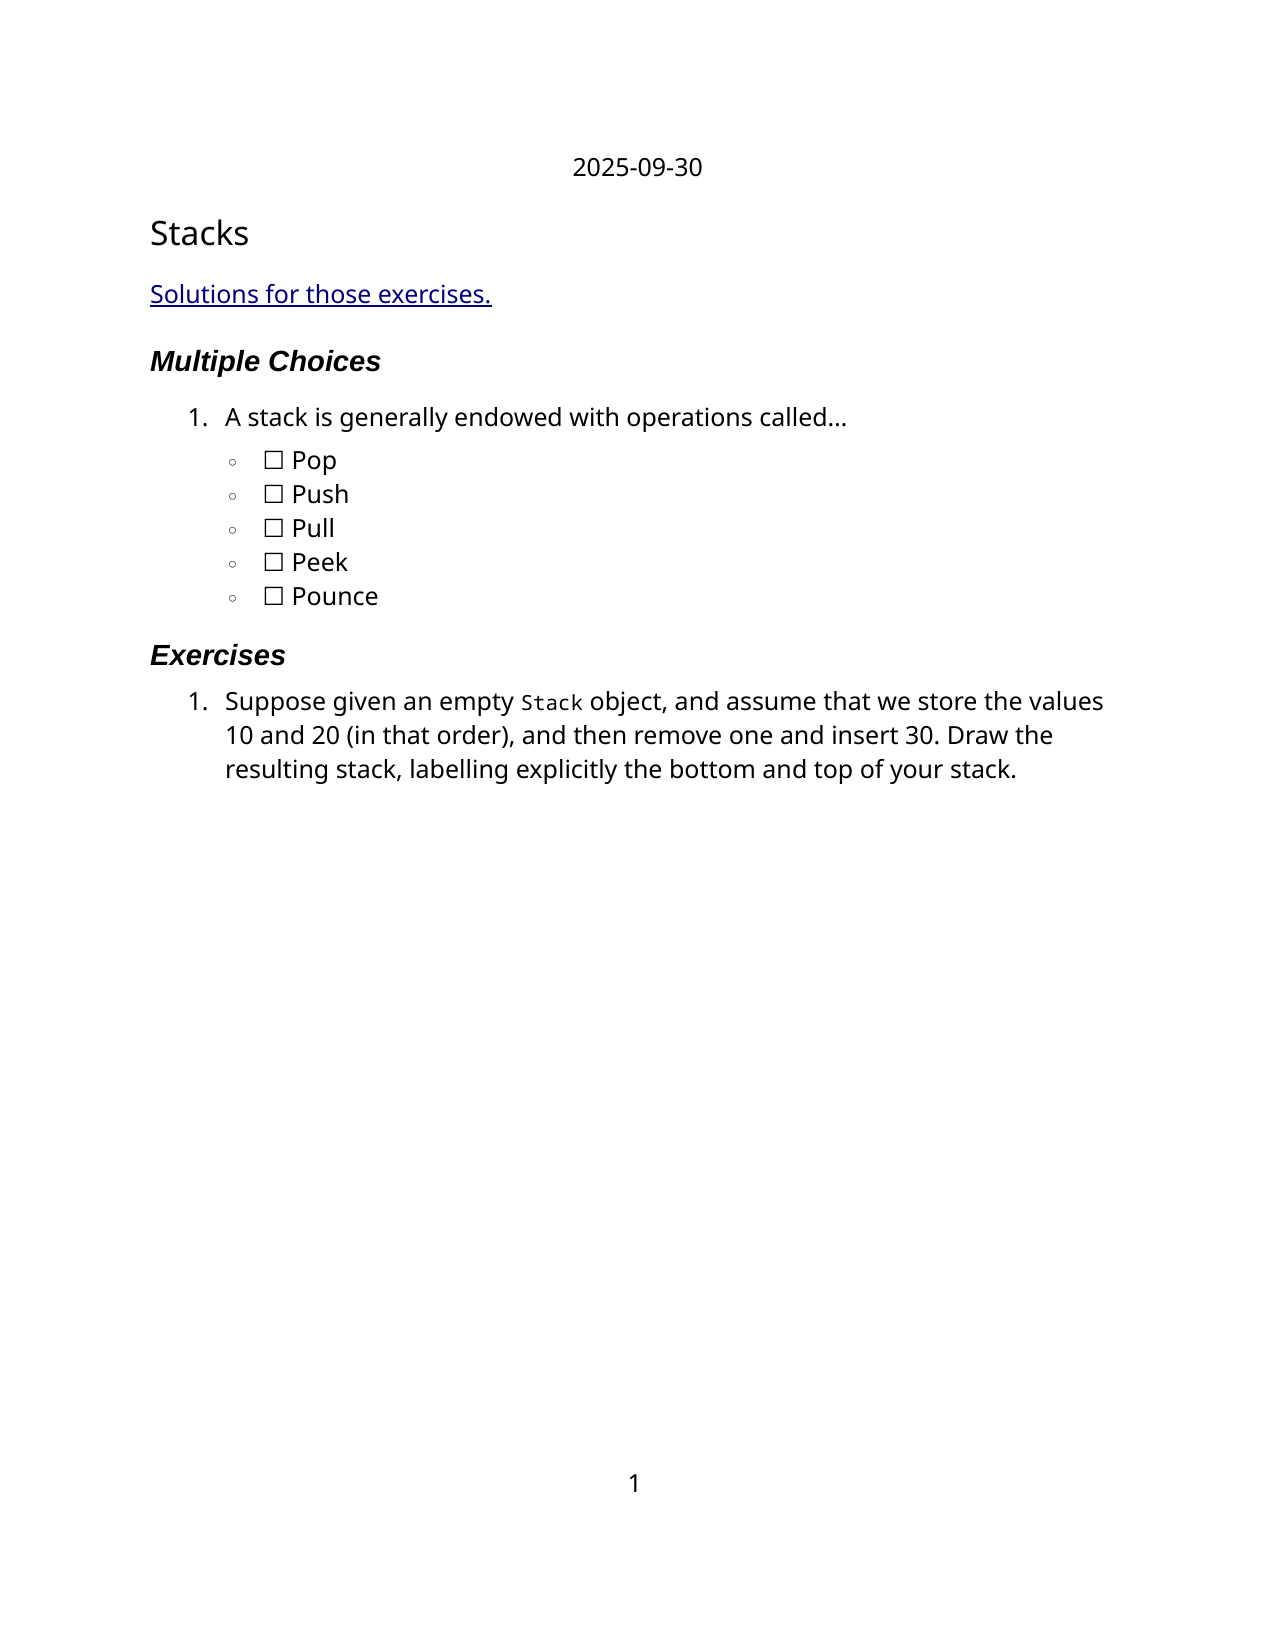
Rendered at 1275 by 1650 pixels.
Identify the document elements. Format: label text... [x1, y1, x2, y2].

list ☐ Pounce [225, 578, 1125, 613]
subtitle Exercises [150, 638, 1125, 671]
list Suppose given an empty Stack object, and assume that we store the values 10 and 20 (in that order), and then remove one and insert 30. Draw the resulting stack, labelling explicitly the bottom and top of your stack. [187, 684, 1125, 786]
subtitle Stacks [150, 209, 1125, 255]
list ☐ Pop [225, 442, 1125, 476]
list A stack is generally endowed with operations called… [187, 399, 1125, 433]
subtitle Multiple Choices [150, 344, 1125, 378]
list ☐ Peek [225, 544, 1125, 578]
list ☐ Push [225, 476, 1125, 510]
list ☐ Pull [225, 510, 1125, 544]
text Solutions for those exercises. [150, 276, 1125, 310]
text 2025-09-30 [150, 150, 1125, 184]
